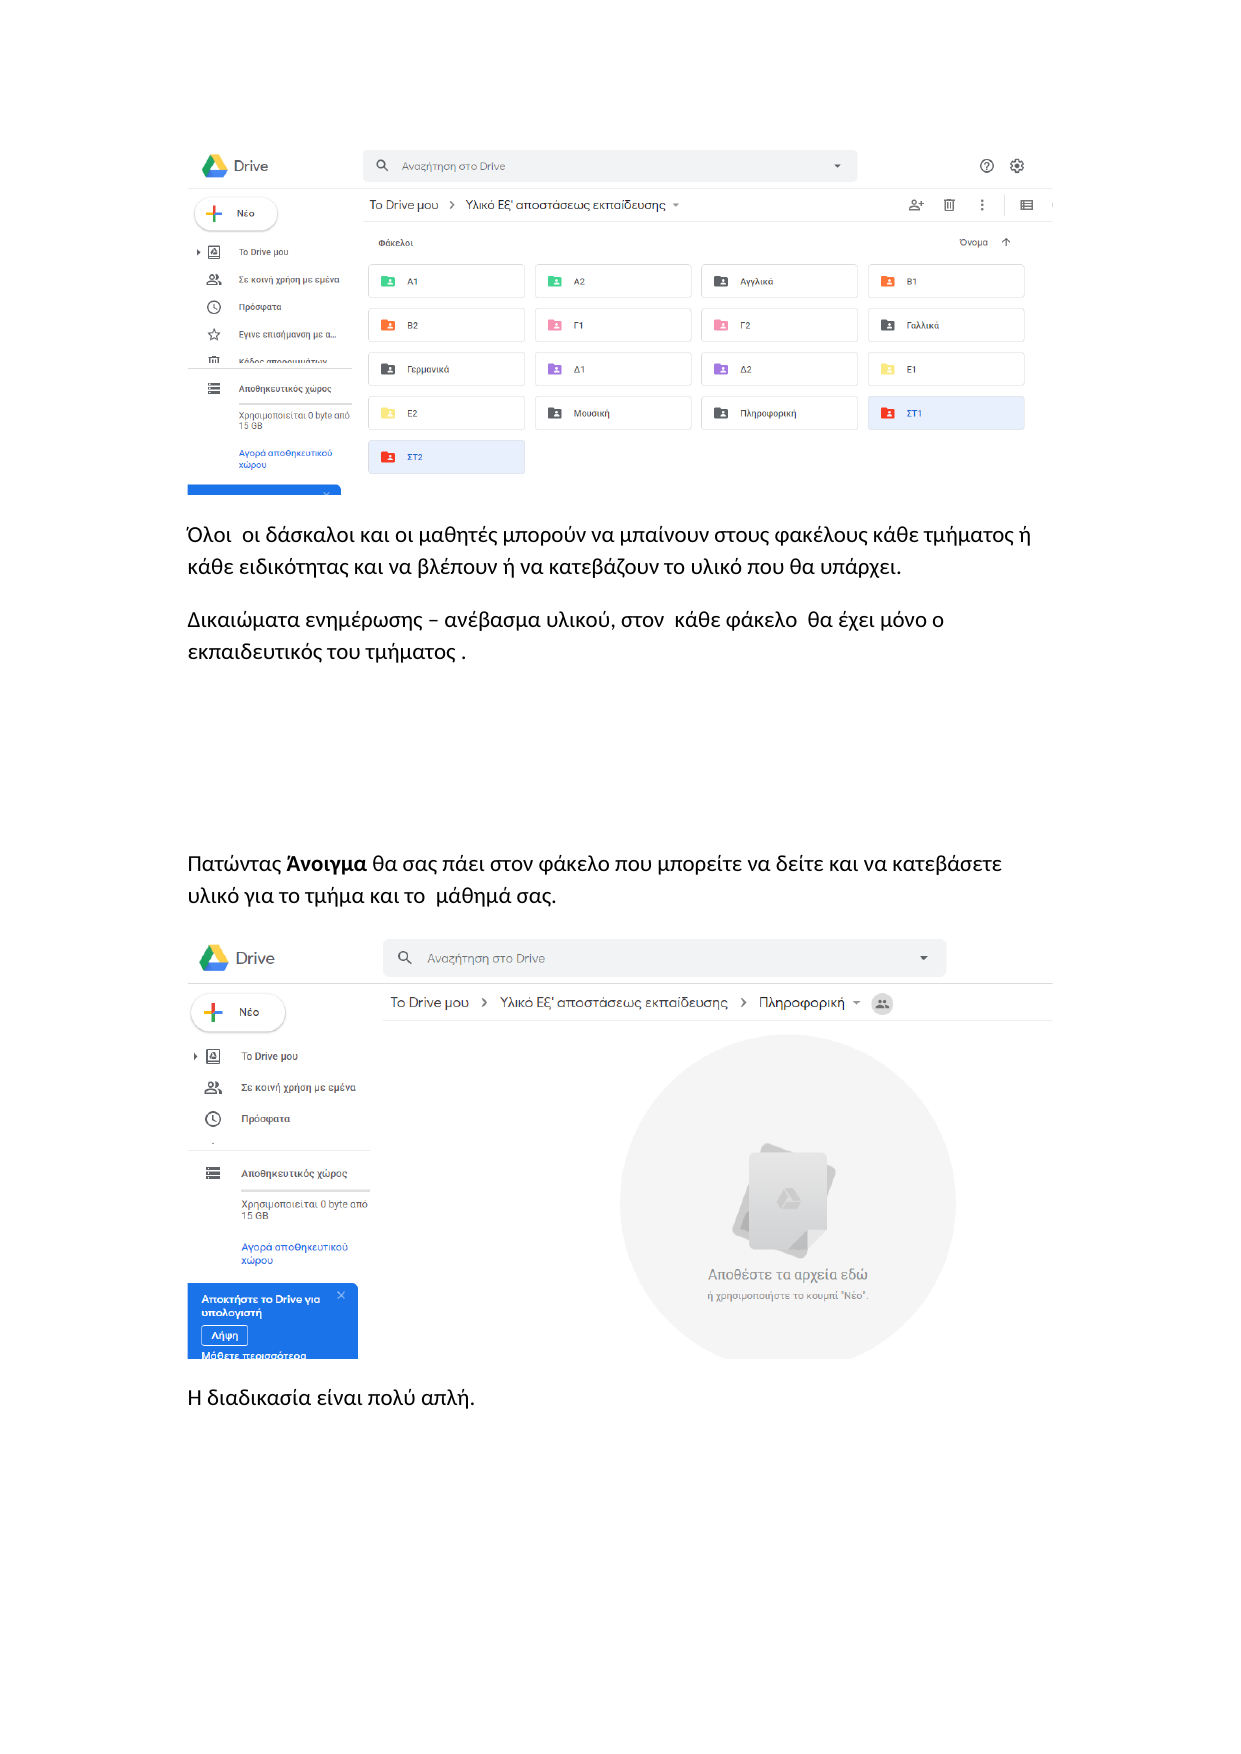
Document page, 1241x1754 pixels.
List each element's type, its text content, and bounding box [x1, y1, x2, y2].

text Η διαδικασία είναι πολύ απλή. [187, 1383, 1053, 1411]
text Πατώντας Άνοιγμα θα σας πάει στον φάκελο που μπορείτε να δείτε και να κατεβάσετε υλικό για το τμήμα και το μάθημά σας. [187, 849, 1053, 909]
text Δικαιώματα ενημέρωσης – ανέβασμα υλικού, στον κάθε φάκελο θα έχει μόνο ο εκπαιδευτικός του τμήματος . [187, 605, 1053, 665]
text Όλοι οι δάσκαλοι και οι μαθητές μπορούν να μπαίνουν στους φακέλους κάθε τμήματος ή κάθε ειδικότητας και να βλέπουν ή να κατεβάζουν το υλικό που θα υπάρχει. [187, 520, 1053, 580]
picture [187, 934, 1053, 1359]
picture [187, 150, 1053, 495]
